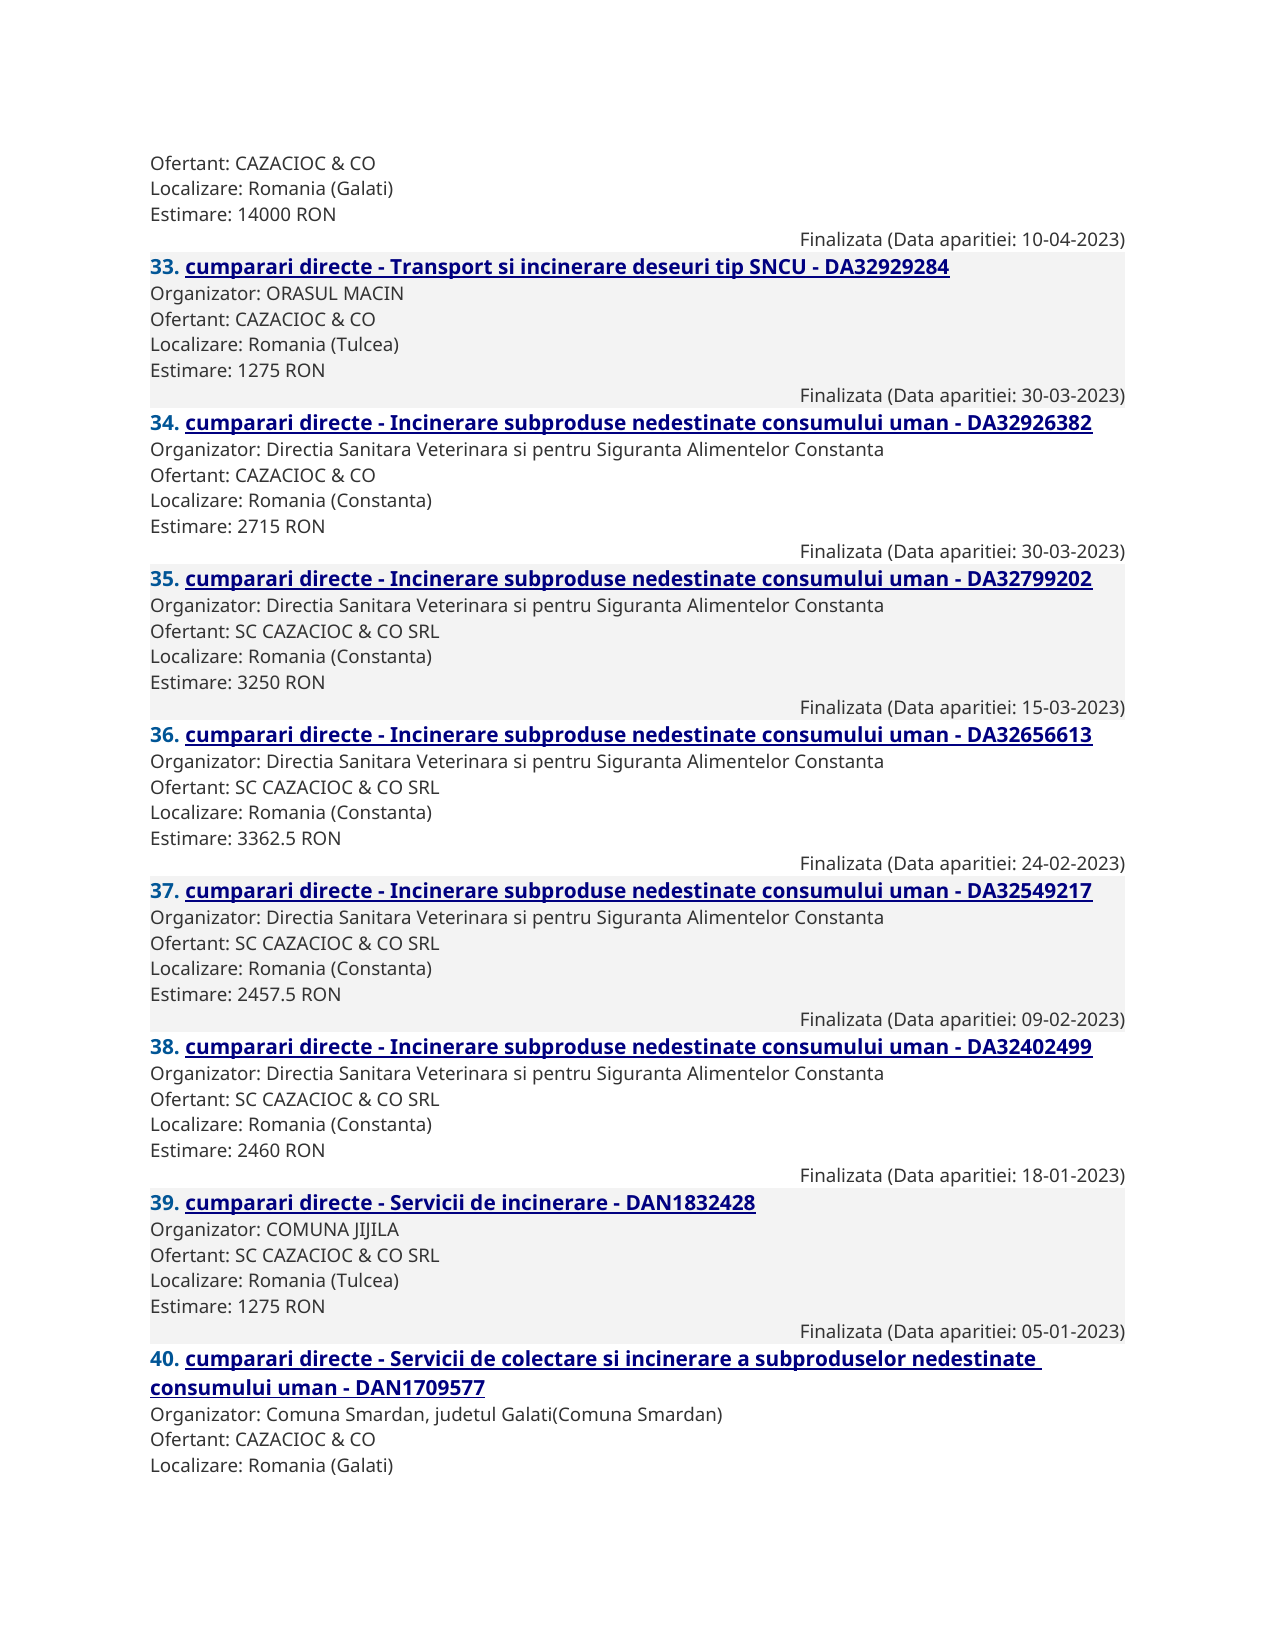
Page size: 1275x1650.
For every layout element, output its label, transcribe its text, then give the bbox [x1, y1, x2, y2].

text Estimare: 1275 RON [150, 1293, 1125, 1319]
text Ofertant: CAZACIOC & CO [150, 306, 1125, 332]
text 38. cumparari directe - Incinerare subproduse nedestinate consumului uman - DA32402499 [150, 1032, 1125, 1061]
text Organizator: Directia Sanitara Veterinara si pentru Siguranta Alimentelor Constanta [150, 905, 1125, 930]
text Organizator: Directia Sanitara Veterinara si pentru Siguranta Alimentelor Constanta [150, 749, 1125, 774]
text Finalizata (Data aparitiei: 18-01-2023) [150, 1163, 1125, 1188]
text Localizare: Romania (Constanta) [150, 488, 1125, 513]
text 35. cumparari directe - Incinerare subproduse nedestinate consumului uman - DA32799202 [150, 564, 1125, 593]
text Ofertant: CAZACIOC & CO [150, 1427, 1125, 1452]
text Finalizata (Data aparitiei: 09-02-2023) [150, 1007, 1125, 1032]
text Finalizata (Data aparitiei: 15-03-2023) [150, 695, 1125, 720]
text Estimare: 3362.5 RON [150, 825, 1125, 851]
text Finalizata (Data aparitiei: 05-01-2023) [150, 1319, 1125, 1344]
text Localizare: Romania (Tulcea) [150, 332, 1125, 357]
text Localizare: Romania (Galati) [150, 1452, 1125, 1478]
text 36. cumparari directe - Incinerare subproduse nedestinate consumului uman - DA32656613 [150, 720, 1125, 749]
text Finalizata (Data aparitiei: 30-03-2023) [150, 539, 1125, 564]
text Localizare: Romania (Constanta) [150, 644, 1125, 669]
text 39. cumparari directe - Servicii de incinerare - DAN1832428 [150, 1188, 1125, 1217]
text Estimare: 2460 RON [150, 1137, 1125, 1163]
text Organizator: Directia Sanitara Veterinara si pentru Siguranta Alimentelor Constanta [150, 437, 1125, 462]
text Ofertant: SC CAZACIOC & CO SRL [150, 618, 1125, 644]
text Localizare: Romania (Constanta) [150, 800, 1125, 825]
text 34. cumparari directe - Incinerare subproduse nedestinate consumului uman - DA32926382 [150, 408, 1125, 437]
text 40. cumparari directe - Servicii de colectare si incinerare a subproduselor nedestinate consumului uman - DAN1709577 [150, 1344, 1125, 1401]
text Localizare: Romania (Constanta) [150, 956, 1125, 981]
text Ofertant: SC CAZACIOC & CO SRL [150, 774, 1125, 800]
text Finalizata (Data aparitiei: 30-03-2023) [150, 383, 1125, 408]
text Estimare: 1275 RON [150, 357, 1125, 383]
text Estimare: 2457.5 RON [150, 981, 1125, 1007]
text Estimare: 2715 RON [150, 513, 1125, 539]
text Finalizata (Data aparitiei: 10-04-2023) [150, 227, 1125, 252]
text Organizator: Directia Sanitara Veterinara si pentru Siguranta Alimentelor Constanta [150, 593, 1125, 618]
text Organizator: Directia Sanitara Veterinara si pentru Siguranta Alimentelor Constanta [150, 1061, 1125, 1086]
text Estimare: 3250 RON [150, 669, 1125, 695]
text Organizator: Comuna Smardan, judetul Galati(Comuna Smardan) [150, 1401, 1125, 1427]
text Ofertant: SC CAZACIOC & CO SRL [150, 930, 1125, 956]
text Organizator: COMUNA JIJILA [150, 1217, 1125, 1242]
text Localizare: Romania (Constanta) [150, 1112, 1125, 1137]
text Organizator: ORASUL MACIN [150, 281, 1125, 306]
text Estimare: 14000 RON [150, 201, 1125, 227]
text 37. cumparari directe - Incinerare subproduse nedestinate consumului uman - DA32549217 [150, 876, 1125, 905]
text Finalizata (Data aparitiei: 24-02-2023) [150, 851, 1125, 876]
text Localizare: Romania (Galati) [150, 176, 1125, 201]
text Localizare: Romania (Tulcea) [150, 1268, 1125, 1293]
text Ofertant: SC CAZACIOC & CO SRL [150, 1086, 1125, 1112]
text Ofertant: CAZACIOC & CO [150, 150, 1125, 176]
text 33. cumparari directe - Transport si incinerare deseuri tip SNCU - DA32929284 [150, 252, 1125, 281]
text Ofertant: CAZACIOC & CO [150, 462, 1125, 488]
text Ofertant: SC CAZACIOC & CO SRL [150, 1242, 1125, 1268]
